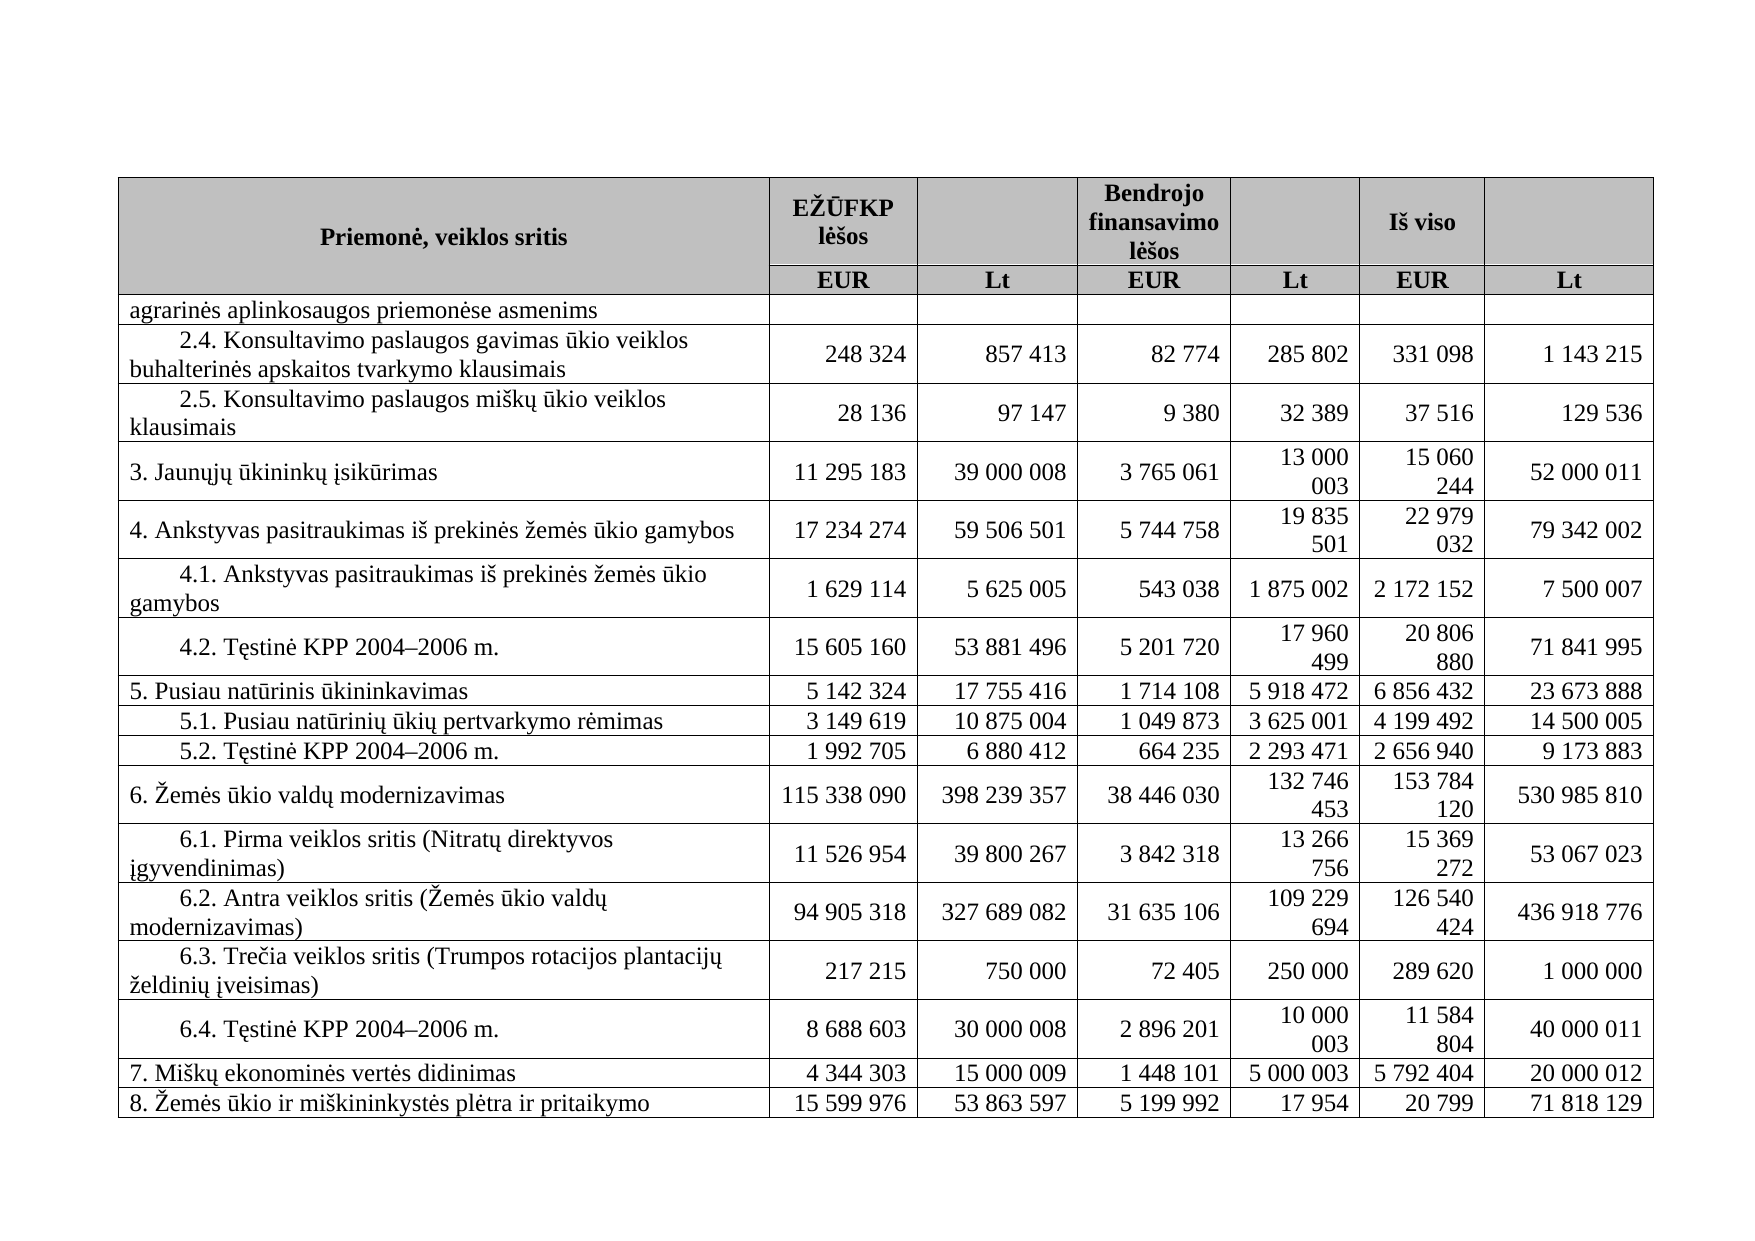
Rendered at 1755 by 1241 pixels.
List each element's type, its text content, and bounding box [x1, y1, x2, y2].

table_cell 6 856 432 [1360, 676, 1484, 705]
table_cell 1 992 705 [770, 736, 917, 765]
table_cell EUR [1360, 266, 1484, 294]
table_cell 3 842 318 [1078, 824, 1230, 882]
table_header Iš viso [1360, 178, 1484, 264]
table_cell 543 038 [1078, 559, 1230, 617]
table_cell 1 629 114 [770, 559, 917, 617]
table_cell 129 536 [1485, 384, 1653, 441]
table_cell 13 266 756 [1231, 824, 1359, 882]
table_cell 126 540 424 [1360, 883, 1484, 940]
table_cell 17 234 274 [770, 501, 917, 558]
table_cell 28 136 [770, 384, 917, 441]
table_cell 153 784 120 [1360, 766, 1484, 823]
table_cell 5 000 003 [1231, 1059, 1359, 1087]
table_cell Lt [1231, 266, 1359, 294]
table_cell [1360, 295, 1484, 324]
table_cell 109 229 694 [1231, 883, 1359, 940]
table_cell [918, 295, 1077, 324]
table_cell 664 235 [1078, 736, 1230, 765]
table_cell 4 344 303 [770, 1059, 917, 1087]
table_cell 40 000 011 [1485, 1000, 1653, 1057]
table_cell 132 746 453 [1231, 766, 1359, 823]
table_cell 52 000 011 [1485, 442, 1653, 500]
table_cell 1 143 215 [1485, 325, 1653, 383]
table_cell 17 954 [1231, 1088, 1359, 1117]
table_cell 2.4. Konsultavimo paslaugos gavimas ūkio veiklos buhalterinės apskaitos tvarkymo klausimais [119, 325, 769, 383]
table_cell Lt [1485, 266, 1653, 294]
table_cell 38 446 030 [1078, 766, 1230, 823]
table_cell 5 744 758 [1078, 501, 1230, 558]
table_cell 6 880 412 [918, 736, 1077, 765]
table_cell 5 918 472 [1231, 676, 1359, 705]
table_cell 15 599 976 [770, 1088, 917, 1117]
table_cell 2 293 471 [1231, 736, 1359, 765]
table_cell 248 324 [770, 325, 917, 383]
table_cell [1485, 295, 1653, 324]
table_cell 10 000 003 [1231, 1000, 1359, 1057]
table_cell [1078, 295, 1230, 324]
table_cell 4.2. Tęstinė KPP 2004–2006 m. [119, 618, 769, 675]
table_cell 3 149 619 [770, 706, 917, 735]
table_cell 6.1. Pirma veiklos sritis (Nitratų direktyvos įgyvendinimas) [119, 824, 769, 882]
table_cell 331 098 [1360, 325, 1484, 383]
table_header Bendrojo finansavimo lėšos [1078, 178, 1230, 264]
table_header [1231, 178, 1359, 264]
table_cell 5 201 720 [1078, 618, 1230, 675]
table_cell 1 714 108 [1078, 676, 1230, 705]
table_cell 59 506 501 [918, 501, 1077, 558]
table_cell 82 774 [1078, 325, 1230, 383]
table_cell EUR [770, 266, 917, 294]
table_cell 17 755 416 [918, 676, 1077, 705]
table_cell 39 000 008 [918, 442, 1077, 500]
table_cell 250 000 [1231, 941, 1359, 999]
table_cell 2 172 152 [1360, 559, 1484, 617]
table_cell 1 448 101 [1078, 1059, 1230, 1087]
table_cell 2 656 940 [1360, 736, 1484, 765]
table_cell [770, 295, 917, 324]
table_cell 20 806 880 [1360, 618, 1484, 675]
table_cell 5 792 404 [1360, 1059, 1484, 1087]
table_cell 5 199 992 [1078, 1088, 1230, 1117]
table_cell 857 413 [918, 325, 1077, 383]
table_cell 1 000 000 [1485, 941, 1653, 999]
table_cell 15 000 009 [918, 1059, 1077, 1087]
table_cell 2 896 201 [1078, 1000, 1230, 1057]
table_cell 14 500 005 [1485, 706, 1653, 735]
table_cell 72 405 [1078, 941, 1230, 999]
table_cell 39 800 267 [918, 824, 1077, 882]
table_cell 2.5. Konsultavimo paslaugos miškų ūkio veiklos klausimais [119, 384, 769, 441]
table_cell 23 673 888 [1485, 676, 1653, 705]
table_cell 8. Žemės ūkio ir miškininkystės plėtra ir pritaikymo [119, 1088, 769, 1117]
table_cell 13 000 003 [1231, 442, 1359, 500]
table_cell 7 500 007 [1485, 559, 1653, 617]
table_cell 8 688 603 [770, 1000, 917, 1057]
table_cell 289 620 [1360, 941, 1484, 999]
table_cell 398 239 357 [918, 766, 1077, 823]
table_cell 11 295 183 [770, 442, 917, 500]
table_cell 6. Žemės ūkio valdų modernizavimas [119, 766, 769, 823]
table_cell 5 625 005 [918, 559, 1077, 617]
table_cell 11 526 954 [770, 824, 917, 882]
table_cell 19 835 501 [1231, 501, 1359, 558]
table_cell 30 000 008 [918, 1000, 1077, 1057]
table_cell 11 584 804 [1360, 1000, 1484, 1057]
table_header [918, 178, 1077, 264]
table_cell 79 342 002 [1485, 501, 1653, 558]
table_cell 94 905 318 [770, 883, 917, 940]
table_cell 15 369 272 [1360, 824, 1484, 882]
table_cell 15 060 244 [1360, 442, 1484, 500]
table_cell 9 173 883 [1485, 736, 1653, 765]
table_cell 530 985 810 [1485, 766, 1653, 823]
table_header Priemonė, veiklos sritis [119, 178, 769, 294]
table_cell 6.4. Tęstinė KPP 2004–2006 m. [119, 1000, 769, 1057]
table_cell 115 338 090 [770, 766, 917, 823]
table_cell 97 147 [918, 384, 1077, 441]
table_cell 17 960 499 [1231, 618, 1359, 675]
table_cell EUR [1078, 266, 1230, 294]
table_cell 31 635 106 [1078, 883, 1230, 940]
table_cell 285 802 [1231, 325, 1359, 383]
table_cell 10 875 004 [918, 706, 1077, 735]
table_cell 6.2. Antra veiklos sritis (Žemės ūkio valdų modernizavimas) [119, 883, 769, 940]
table_cell 217 215 [770, 941, 917, 999]
table_cell 53 863 597 [918, 1088, 1077, 1117]
table_cell 20 000 012 [1485, 1059, 1653, 1087]
table_cell 53 067 023 [1485, 824, 1653, 882]
table_cell 5.1. Pusiau natūrinių ūkių pertvarkymo rėmimas [119, 706, 769, 735]
table_cell 1 875 002 [1231, 559, 1359, 617]
table_cell 6.3. Trečia veiklos sritis (Trumpos rotacijos plantacijų želdinių įveisimas) [119, 941, 769, 999]
table_cell [1231, 295, 1359, 324]
table_cell 3 625 001 [1231, 706, 1359, 735]
table_cell 436 918 776 [1485, 883, 1653, 940]
table_cell 32 389 [1231, 384, 1359, 441]
table_cell 7. Miškų ekonominės vertės didinimas [119, 1059, 769, 1087]
table_cell 4. Ankstyvas pasitraukimas iš prekinės žemės ūkio gamybos [119, 501, 769, 558]
table_cell 53 881 496 [918, 618, 1077, 675]
table_cell 22 979 032 [1360, 501, 1484, 558]
table_cell 750 000 [918, 941, 1077, 999]
table_cell Lt [918, 266, 1077, 294]
table_cell 37 516 [1360, 384, 1484, 441]
table_cell 5. Pusiau natūrinis ūkininkavimas [119, 676, 769, 705]
table_cell 9 380 [1078, 384, 1230, 441]
table_cell 15 605 160 [770, 618, 917, 675]
table_cell agrarinės aplinkosaugos priemonėse asmenims [119, 295, 769, 324]
table_cell 71 841 995 [1485, 618, 1653, 675]
table_cell 4.1. Ankstyvas pasitraukimas iš prekinės žemės ūkio gamybos [119, 559, 769, 617]
table_cell 5 142 324 [770, 676, 917, 705]
table_header EŽŪFKP lėšos [770, 178, 917, 264]
table_cell 327 689 082 [918, 883, 1077, 940]
table_cell 3 765 061 [1078, 442, 1230, 500]
table_cell 3. Jaunųjų ūkininkų įsikūrimas [119, 442, 769, 500]
table_cell 5.2. Tęstinė KPP 2004–2006 m. [119, 736, 769, 765]
table_cell 20 799 [1360, 1088, 1484, 1117]
table_header [1485, 178, 1653, 264]
table_cell 4 199 492 [1360, 706, 1484, 735]
table_cell 1 049 873 [1078, 706, 1230, 735]
table_cell 71 818 129 [1485, 1088, 1653, 1117]
